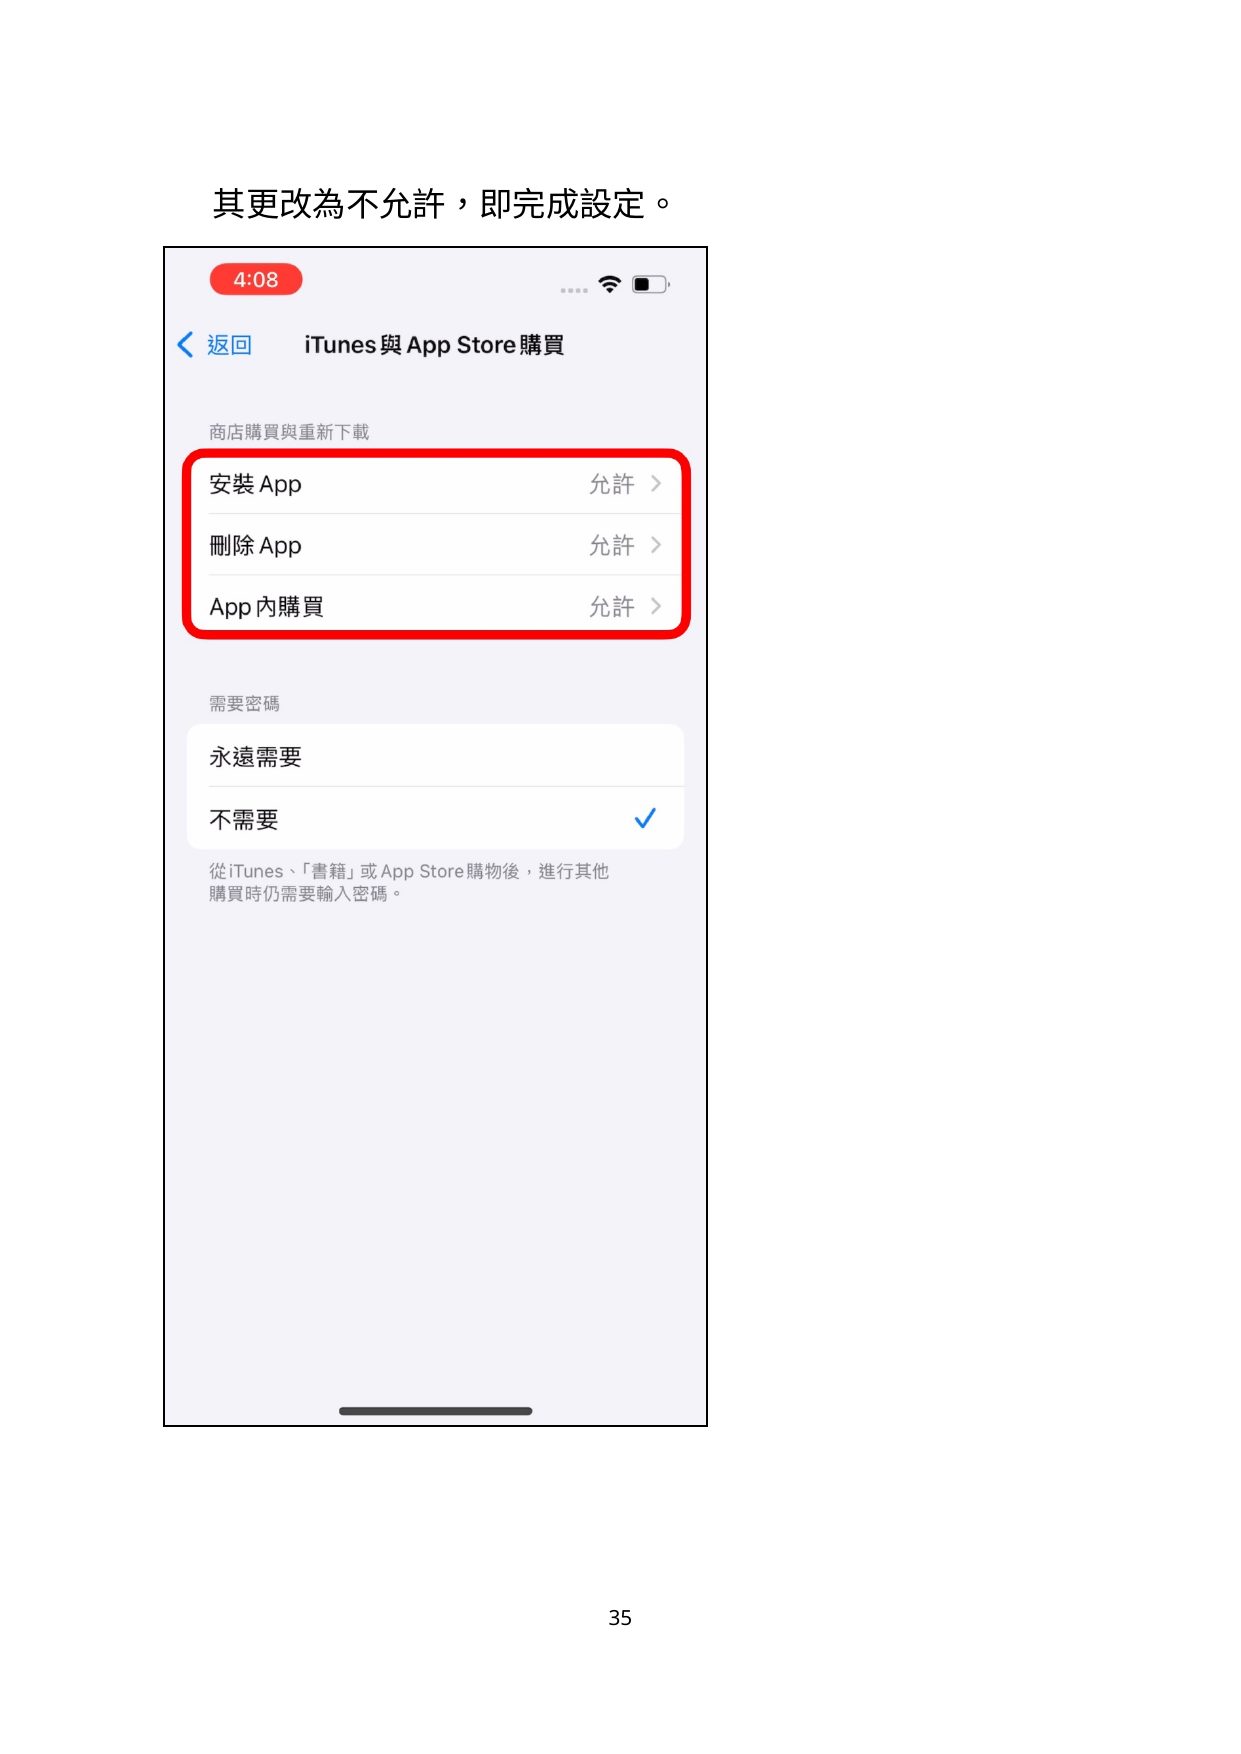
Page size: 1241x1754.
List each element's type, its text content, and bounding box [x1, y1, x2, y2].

picture [165, 248, 706, 1425]
list 其更改為不允許，即完成設定。 [162, 164, 1128, 239]
